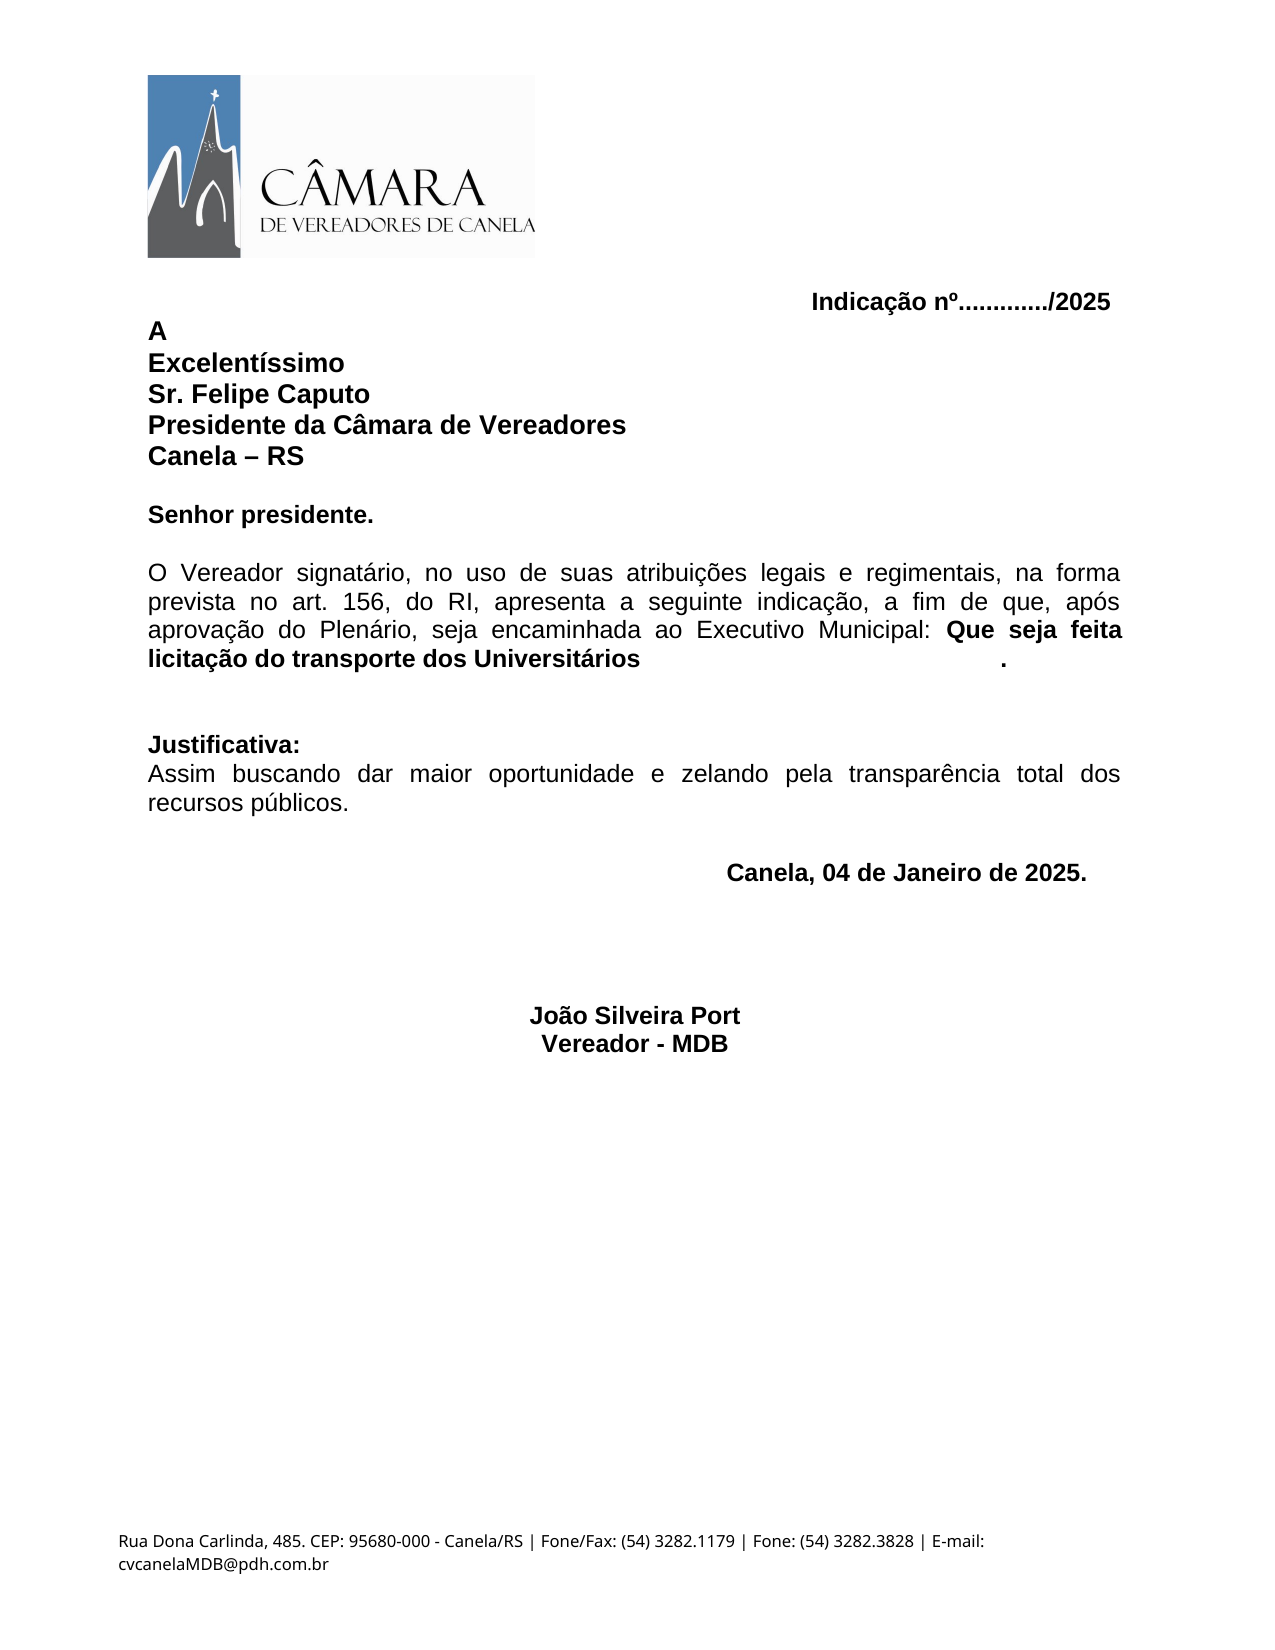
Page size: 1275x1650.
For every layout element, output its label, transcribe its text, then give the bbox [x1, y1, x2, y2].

text Vereador - MDB [148, 1029, 1122, 1058]
text Canela, 04 de Janeiro de 2025. [148, 858, 1122, 887]
text Canela – RS [148, 440, 1122, 472]
picture [147, 75, 536, 258]
text O Vereador signatário, no uso de suas atribuições legais e regimentais, na forma prevista no art. 156, do RI, apresenta a seguinte indicação, a fim de que, após aprovação do Plenário, seja encaminhada ao Executivo Municipal: Que seja feita licitação do transporte dos Universitários . [148, 558, 1122, 702]
text Sr. Felipe Caputo [148, 378, 1122, 409]
text Excelentíssimo [148, 347, 1122, 378]
subtitle Indicação nº............./2025 [148, 287, 1122, 315]
text Assim buscando dar maior oportunidade e zelando pela transparência total dos recursos públicos. [148, 759, 1122, 817]
text A [148, 315, 1122, 347]
text Presidente da Câmara de Vereadores [148, 409, 1122, 440]
text João Silveira Port [148, 1001, 1122, 1029]
text Justificativa: [148, 730, 1122, 759]
text Senhor presidente. [148, 500, 1122, 529]
